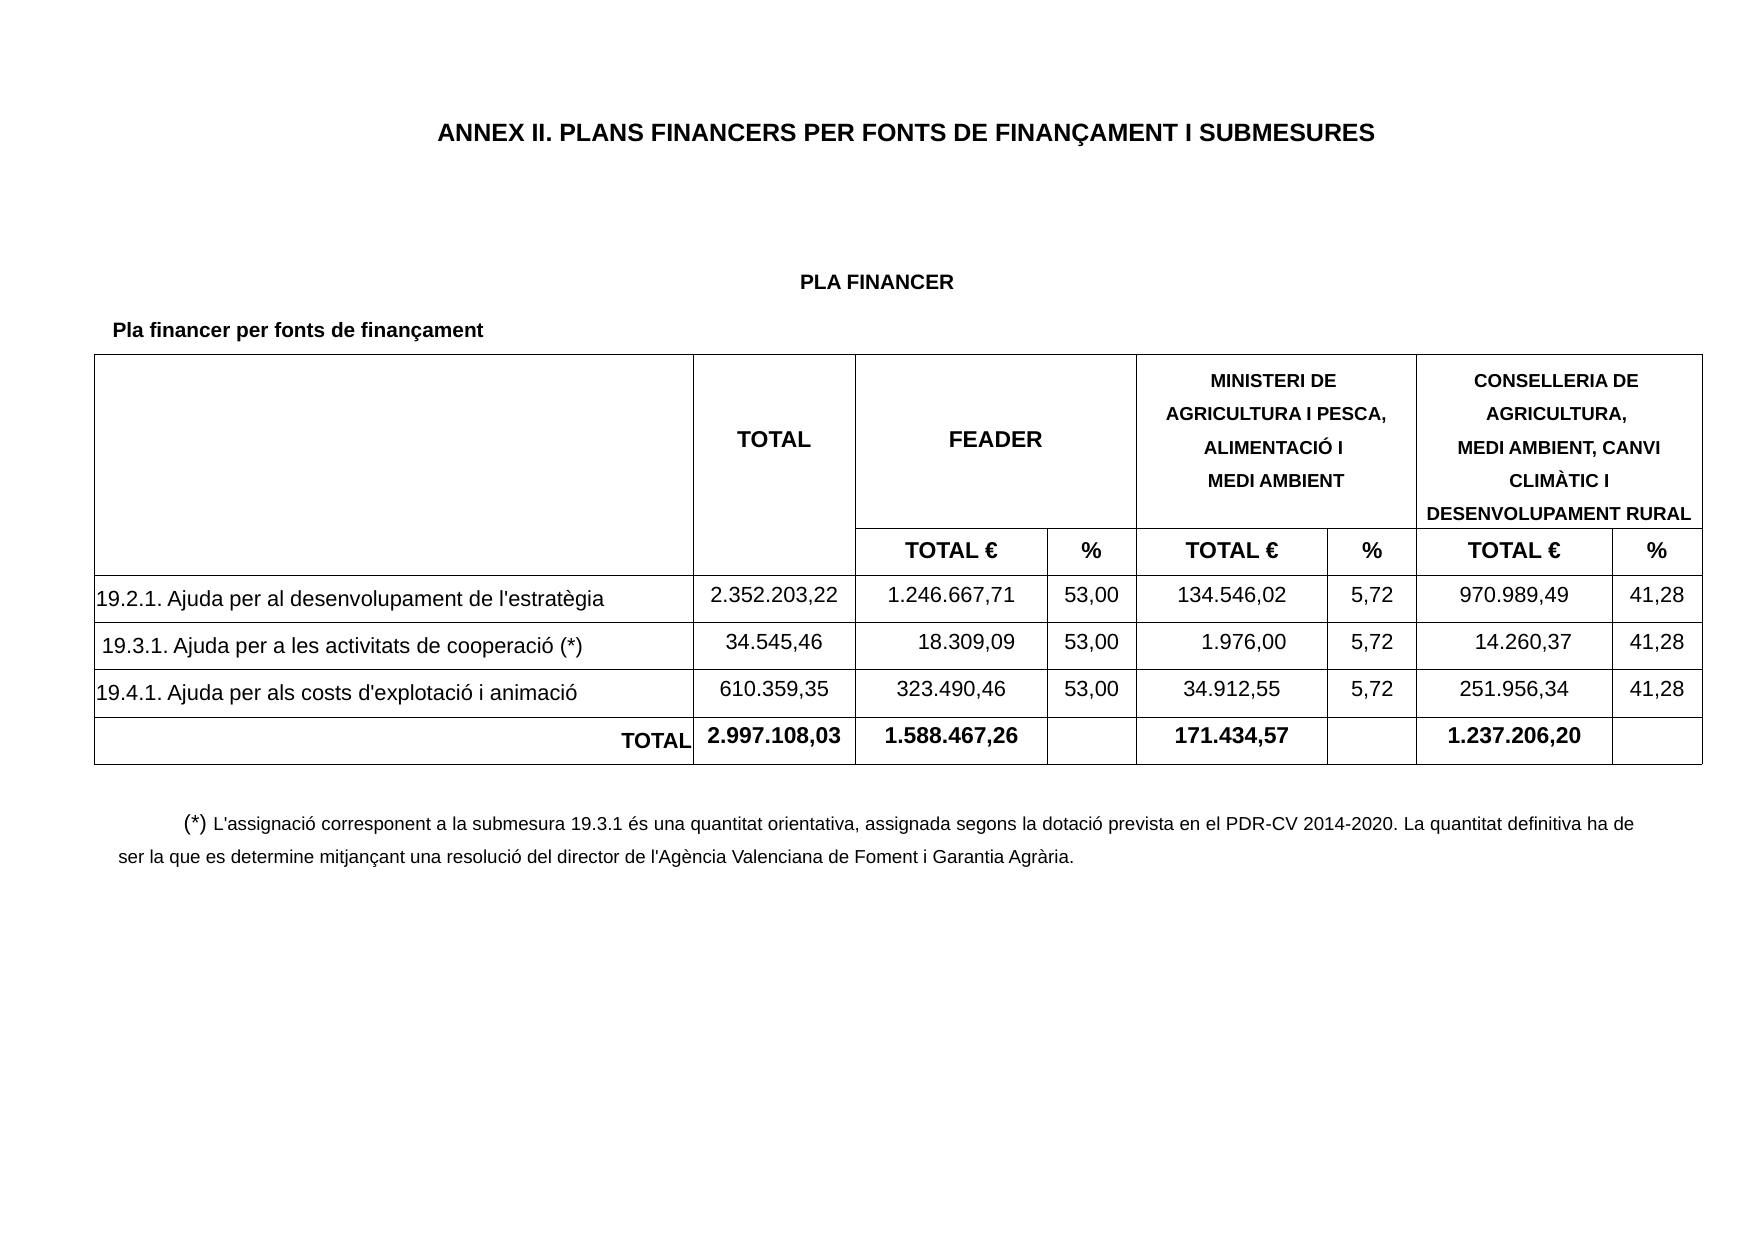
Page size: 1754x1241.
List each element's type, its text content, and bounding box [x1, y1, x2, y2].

table_cell 53,00 [1048, 670, 1136, 717]
table_header FEADER [856, 355, 1136, 527]
table_cell 1.237.206,20 [1417, 718, 1612, 764]
table_cell TOTAL [95, 718, 693, 764]
table_cell 5,72 [1328, 576, 1416, 622]
table_cell 41,28 [1613, 623, 1702, 669]
table_cell TOTAL € [856, 529, 1047, 575]
table_cell TOTAL € [1137, 529, 1327, 575]
table_cell TOTAL € [1417, 529, 1612, 575]
table_cell 53,00 [1048, 576, 1136, 622]
table_cell 18.309,09 [856, 623, 1047, 669]
table_cell 14.260,37 [1417, 623, 1612, 669]
table_cell 19.3.1. Ajuda per a les activitats de cooperació (*) [95, 623, 693, 669]
table_cell [1048, 718, 1136, 764]
table_cell 171.434,57 [1137, 718, 1327, 764]
table_cell % [1328, 529, 1416, 575]
text ANNEX II. PLANS FINANCERS PER FONTS DE FINANÇAMENT I SUBMESURES [118, 118, 1636, 147]
table_cell [1328, 718, 1416, 764]
table_cell % [1048, 529, 1136, 575]
table_header CONSELLERIA DE AGRICULTURA, MEDI AMBIENT, CANVI CLIMÀTIC I DESENVOLUPAMENT RURAL [1417, 355, 1702, 527]
table_cell 5,72 [1328, 623, 1416, 669]
table_cell 19.4.1. Ajuda per als costs d'explotació i animació [95, 670, 693, 717]
table_cell 34.912,55 [1137, 670, 1327, 717]
text Pla financer per fonts de finançament [112, 318, 1636, 342]
table_cell 53,00 [1048, 623, 1136, 669]
table_cell % [1613, 529, 1702, 575]
table_header MINISTERI DE AGRICULTURA I PESCA, ALIMENTACIÓ I MEDI AMBIENT [1137, 355, 1416, 527]
table_cell 610.359,35 [694, 670, 855, 717]
table_cell 1.588.467,26 [856, 718, 1047, 764]
table_cell 134.546,02 [1137, 576, 1327, 622]
table_header [95, 355, 693, 575]
table_header TOTAL [694, 355, 855, 575]
table_cell [1613, 718, 1702, 764]
table_cell 19.2.1. Ajuda per al desenvolupament de l'estratègia [95, 576, 693, 622]
table_cell 34.545,46 [694, 623, 855, 669]
table_cell 5,72 [1328, 670, 1416, 717]
table_cell 41,28 [1613, 576, 1702, 622]
table_cell 2.997.108,03 [694, 718, 855, 764]
table_cell 41,28 [1613, 670, 1702, 717]
table_cell 970.989,49 [1417, 576, 1612, 622]
table_cell 1.246.667,71 [856, 576, 1047, 622]
table_cell 1.976,00 [1137, 623, 1327, 669]
text (*) L'assignació corresponent a la submesura 19.3.1 és una quantitat orientativa, assignada segons la dotació prevista en el PDR-CV 2014-2020. La quantitat definitiva ha de ser la que es determine mitjançant una resolució del director de l'Agència Valenciana de Foment i Garantia Agrària. [118, 804, 1636, 870]
table_cell 2.352.203,22 [694, 576, 855, 622]
table_cell 323.490,46 [856, 670, 1047, 717]
text PLA FINANCER [118, 270, 1636, 294]
table_cell 251.956,34 [1417, 670, 1612, 717]
